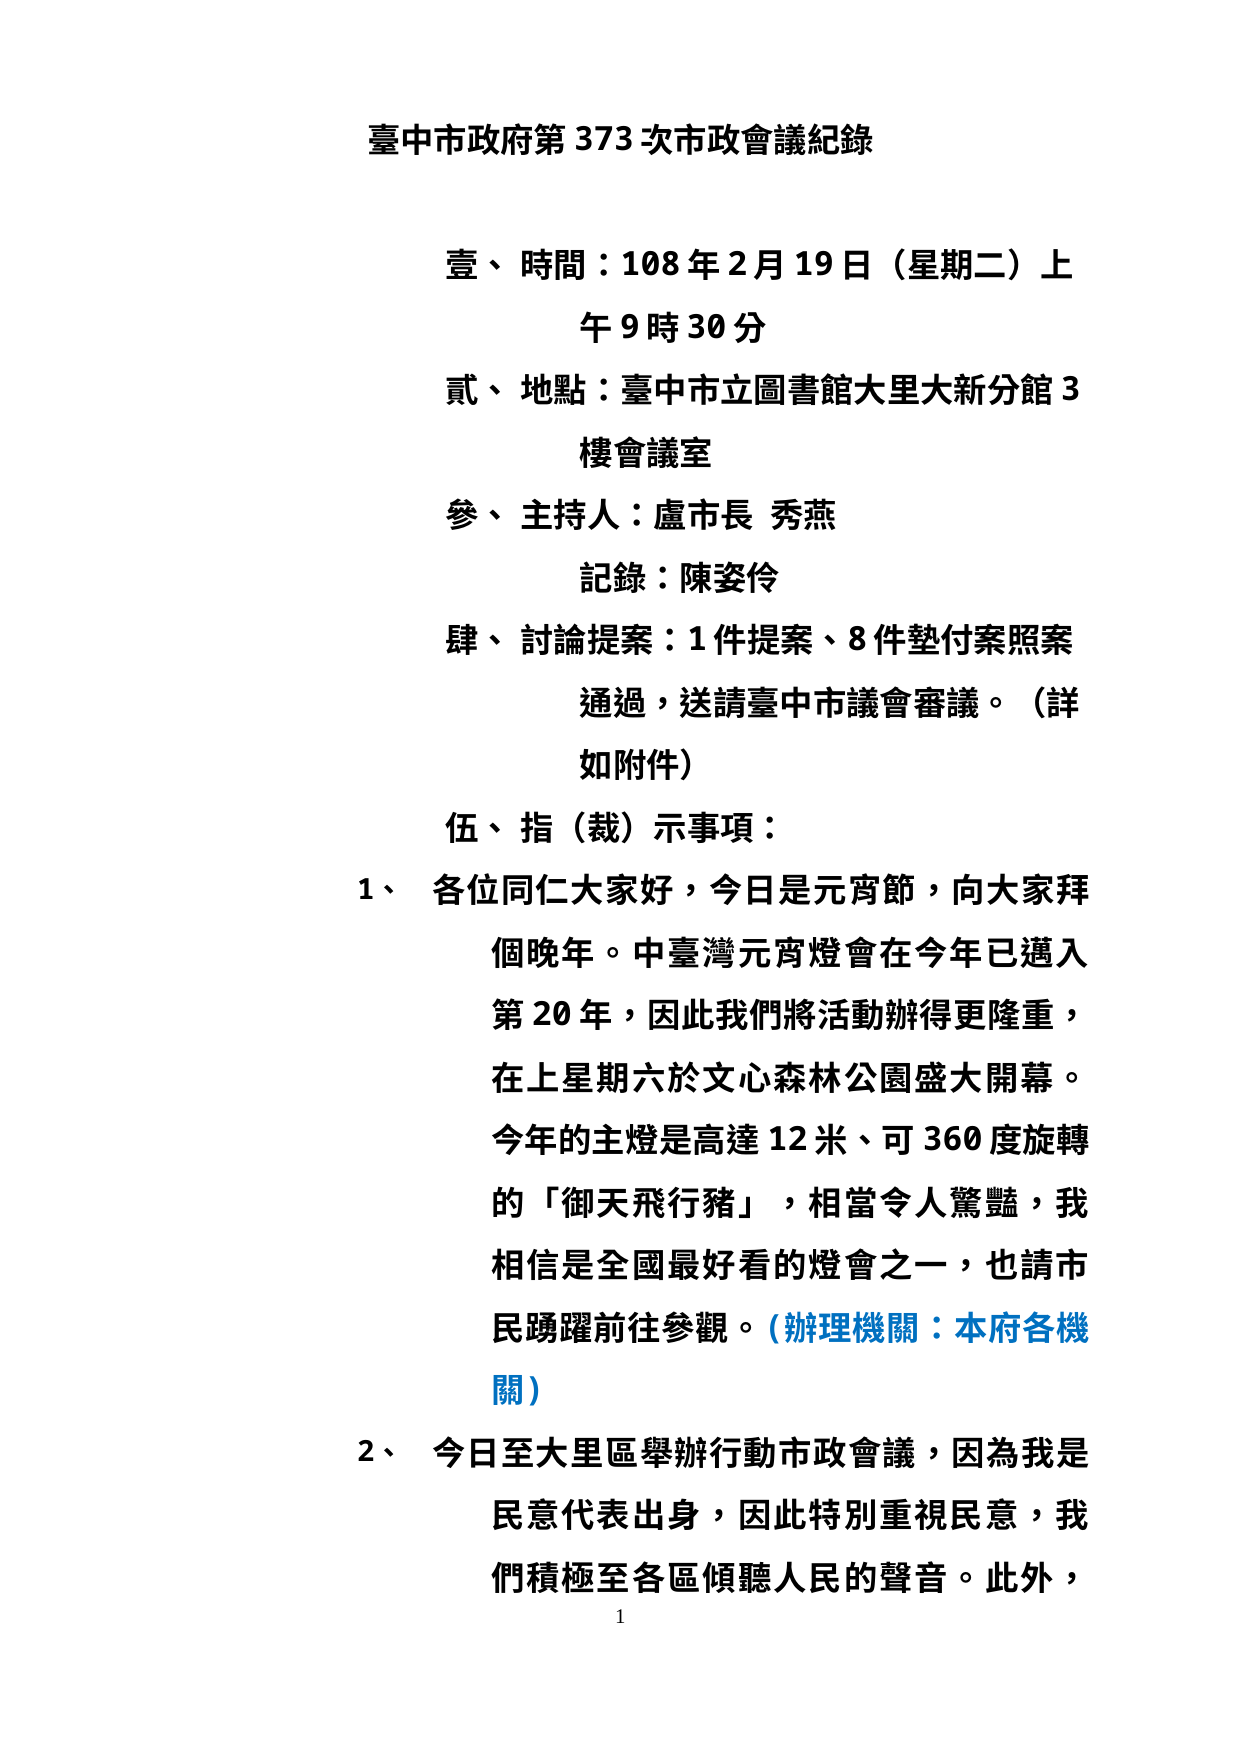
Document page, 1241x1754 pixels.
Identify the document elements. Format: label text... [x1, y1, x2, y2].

list 各位同仁大家好，今日是元宵節，向大家拜個晚年。中臺灣元宵燈會在今年已邁入第20年，因此我們將活動辦得更隆重，在上星期六於文心森林公園盛大開幕。今年的主燈是高達12米、可360度旋轉的「御天飛行豬」，相當令人驚豔，我相信是全國最好看的燈會之一，也請市民踴躍前往參觀。(辦理機關：本府各機關) [357, 846, 1090, 1409]
list 指（裁）示事項： [445, 784, 1090, 846]
list 主持人：盧市長 秀燕 記錄：陳姿伶 [445, 471, 1090, 596]
list 討論提案：1件提案、8件墊付案照案通過，送請臺中市議會審議。（詳如附件） [445, 596, 1090, 784]
text 臺中市政府第373次市政會議紀錄 [150, 96, 1090, 159]
list 時間：108年2月19日（星期二）上午9時30分 [445, 221, 1090, 346]
list 今日至大里區舉辦行動市政會議，因為我是民意代表出身，因此特別重視民意，我們積極至各區傾聽人民的聲音。此外， [357, 1409, 1090, 1596]
list 地點：臺中市立圖書館大里大新分館3樓會議室 [445, 346, 1090, 471]
